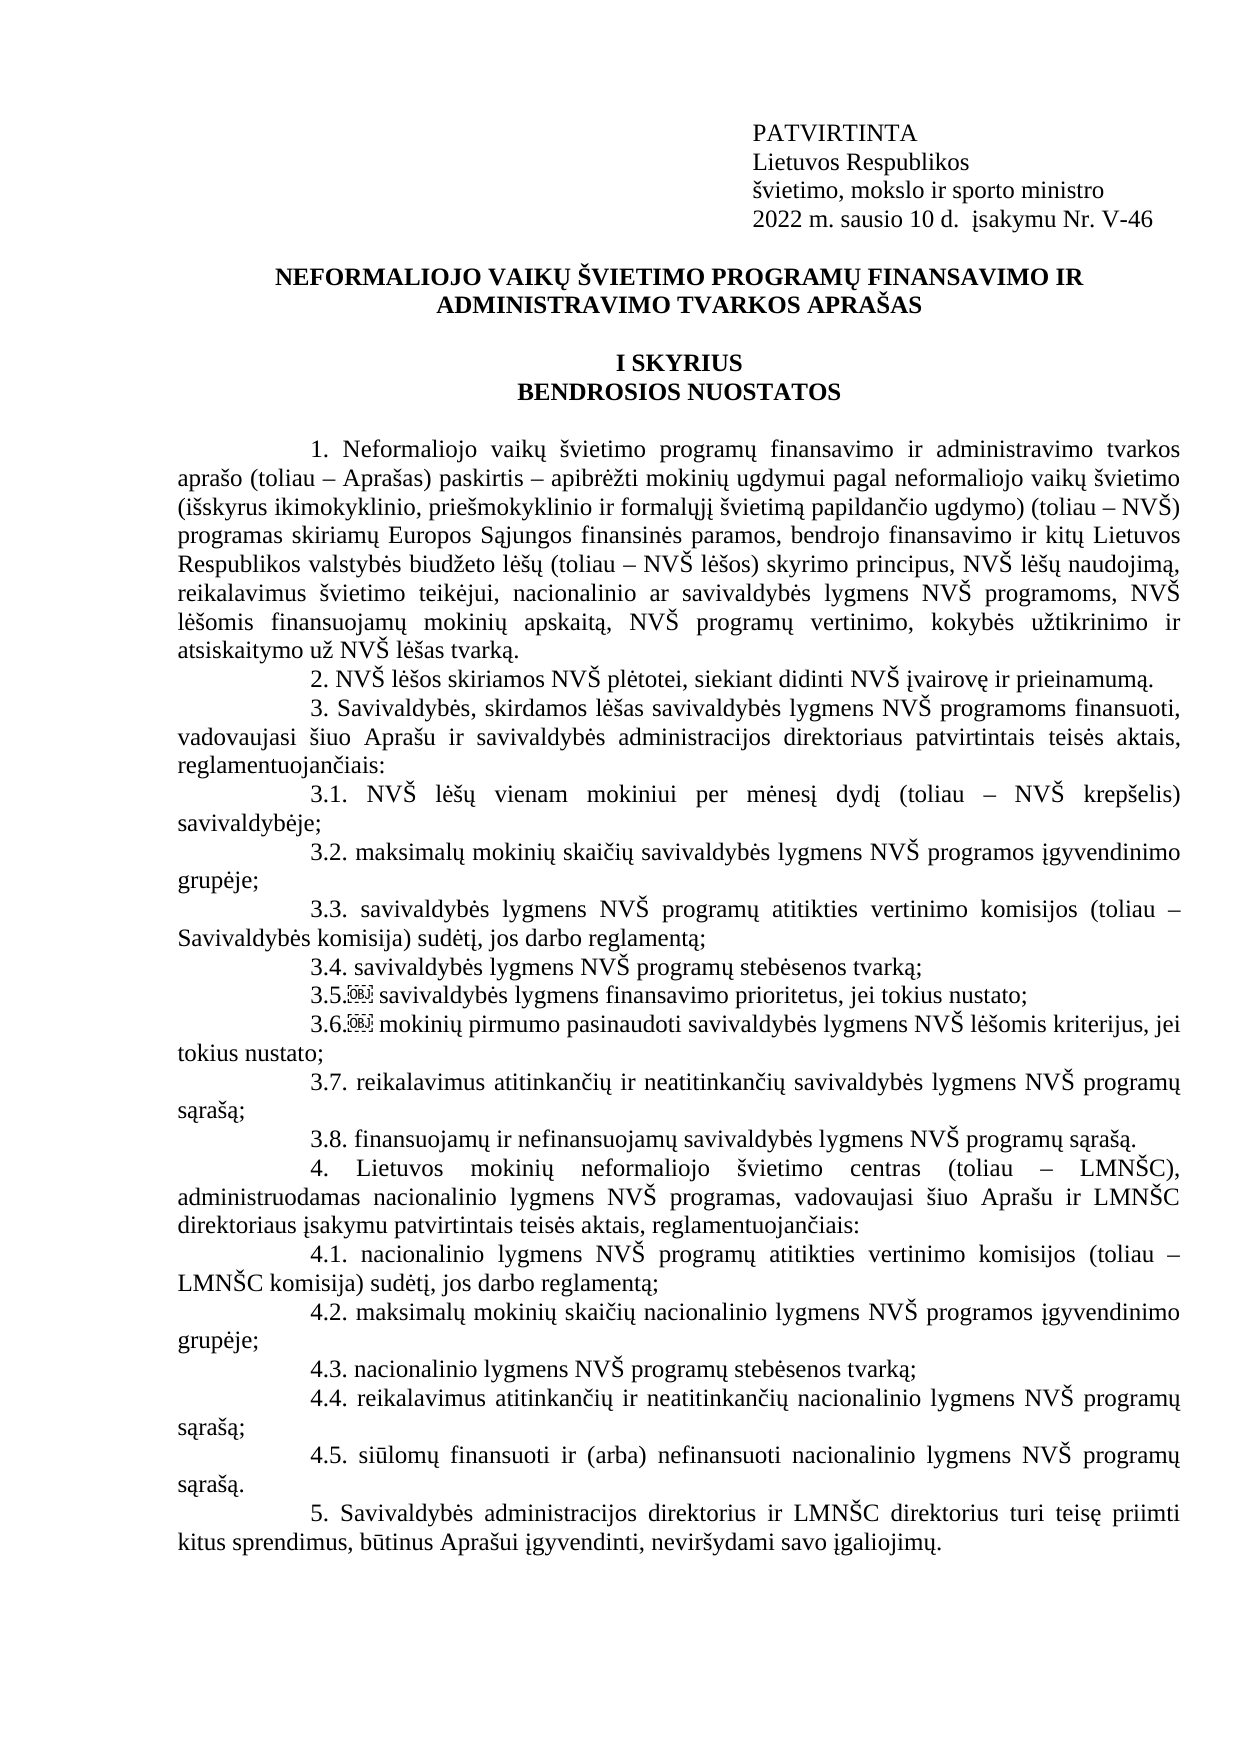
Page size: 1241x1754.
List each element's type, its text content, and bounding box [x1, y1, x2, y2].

text 4.2. maksimalų mokinių skaičių nacionalinio lygmens NVŠ programos įgyvendinimo grupėje; [177, 1297, 1181, 1354]
text BENDROSIOS NUOSTATOS [177, 377, 1181, 406]
text 3.1. NVŠ lėšų vienam mokiniui per mėnesį dydį (toliau – NVŠ krepšelis) savivaldybėje; [177, 779, 1181, 837]
text 3. Savivaldybės, skirdamos lėšas savivaldybės lygmens NVŠ programoms finansuoti, vadovaujasi šiuo Aprašu ir savivaldybės administracijos direktoriaus patvirtintais teisės aktais, reglamentuojančiais: [177, 693, 1181, 779]
text 2. NVŠ lėšos skiriamos NVŠ plėtotei, siekiant didinti NVŠ įvairovę ir prieinamumą. [177, 664, 1181, 693]
text 3.2. maksimalų mokinių skaičių savivaldybės lygmens NVŠ programos įgyvendinimo grupėje; [177, 837, 1181, 894]
text 4.4. reikalavimus atitinkančių ir neatitinkančių nacionalinio lygmens NVŠ programų sąrašą; [177, 1383, 1181, 1441]
text 4.3. nacionalinio lygmens NVŠ programų stebėsenos tvarką; [177, 1354, 1181, 1383]
text 3.8. finansuojamų ir nefinansuojamų savivaldybės lygmens NVŠ programų sąrašą. [177, 1124, 1181, 1153]
text NEFORMALIOJO VAIKŲ ŠVIETIMO PROGRAMŲ FINANSAVIMO IR ADMINISTRAVIMO TVARKOS APRAŠAS [177, 262, 1181, 319]
text PATVIRTINTA [752, 118, 1181, 147]
text 1. Neformaliojo vaikų švietimo programų finansavimo ir administravimo tvarkos aprašo (toliau – Aprašas) paskirtis – apibrėžti mokinių ugdymui pagal neformaliojo vaikų švietimo (išskyrus ikimokyklinio, priešmokyklinio ir formalųjį švietimą papildančio ugdymo) (toliau – NVŠ) programas skiriamų Europos Sąjungos finansinės paramos, bendrojo finansavimo ir kitų Lietuvos Respublikos valstybės biudžeto lėšų (toliau – NVŠ lėšos) skyrimo principus, NVŠ lėšų naudojimą, reikalavimus švietimo teikėjui, nacionalinio ar savivaldybės lygmens NVŠ programoms, NVŠ lėšomis finansuojamų mokinių apskaitą, NVŠ programų vertinimo, kokybės užtikrinimo ir atsiskaitymo už NVŠ lėšas tvarką. [177, 434, 1181, 664]
text 4. Lietuvos mokinių neformaliojo švietimo centras (toliau – LMNŠC), administruodamas nacionalinio lygmens NVŠ programas, vadovaujasi šiuo Aprašu ir LMNŠC direktoriaus įsakymu patvirtintais teisės aktais, reglamentuojančiais: [177, 1153, 1181, 1239]
text 5. Savivaldybės administracijos direktorius ir LMNŠC direktorius turi teisę priimti kitus sprendimus, būtinus Aprašui įgyvendinti, neviršydami savo įgaliojimų. [177, 1498, 1181, 1556]
text 3.5.￼ savivaldybės lygmens finansavimo prioritetus, jei tokius nustato; [177, 981, 1181, 1009]
text I SKYRIUS [177, 348, 1181, 377]
text 3.4. savivaldybės lygmens NVŠ programų stebėsenos tvarką; [177, 952, 1181, 981]
text Lietuvos Respublikos [752, 147, 1181, 176]
text 2022 m. sausio 10 d. įsakymu Nr. V-46 [752, 204, 1181, 233]
text 3.3. savivaldybės lygmens NVŠ programų atitikties vertinimo komisijos (toliau – Savivaldybės komisija) sudėtį, jos darbo reglamentą; [177, 894, 1181, 952]
text 3.6.￼ mokinių pirmumo pasinaudoti savivaldybės lygmens NVŠ lėšomis kriterijus, jei tokius nustato; [177, 1009, 1181, 1067]
text švietimo, mokslo ir sporto ministro [752, 176, 1181, 204]
text 4.1. nacionalinio lygmens NVŠ programų atitikties vertinimo komisijos (toliau – LMNŠC komisija) sudėtį, jos darbo reglamentą; [177, 1239, 1181, 1297]
text 4.5. siūlomų finansuoti ir (arba) nefinansuoti nacionalinio lygmens NVŠ programų sąrašą. [177, 1441, 1181, 1498]
text 3.7. reikalavimus atitinkančių ir neatitinkančių savivaldybės lygmens NVŠ programų sąrašą; [177, 1067, 1181, 1124]
